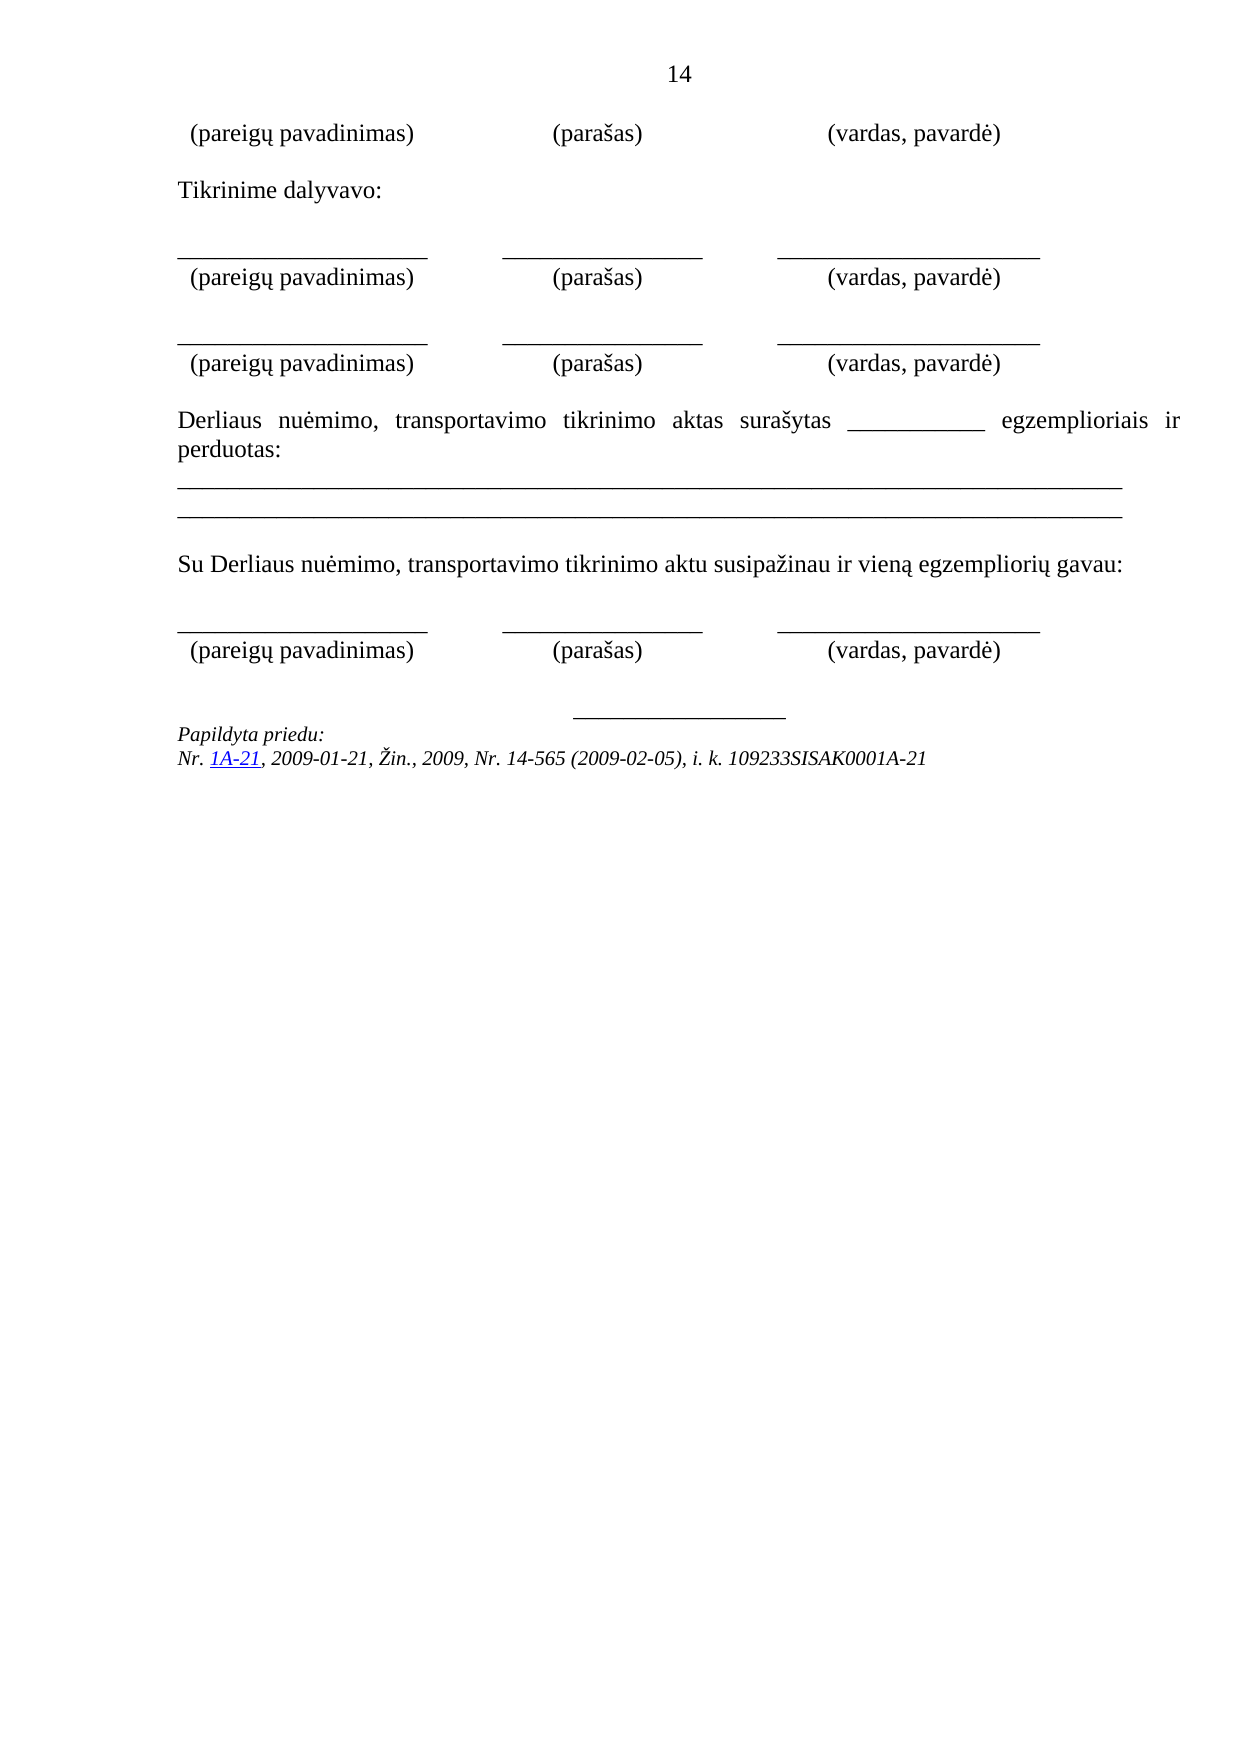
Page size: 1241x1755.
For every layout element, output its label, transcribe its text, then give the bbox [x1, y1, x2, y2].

text ____________________ ________________ _____________________ [177, 319, 1181, 348]
text _ [177, 463, 1181, 492]
text Tikrinime dalyvavo: [177, 176, 1181, 204]
text Derliaus nuėmimo, transportavimo tikrinimo aktas surašytas ___________ egzemplioriais ir perduotas: [177, 406, 1181, 463]
text Nr. 1A-21, 2009-01-21, Žin., 2009, Nr. 14-565 (2009-02-05), i. k. 109233SISAK0001A-21 [177, 746, 1181, 770]
text (pareigų pavadinimas) (parašas) (vardas, pavardė) [177, 118, 1181, 147]
text ____________________ ________________ _____________________ [177, 607, 1181, 636]
text _ [177, 492, 1181, 521]
text (pareigų pavadinimas) (parašas) (vardas, pavardė) [177, 636, 1181, 664]
text Papildyta priedu: [177, 722, 1181, 746]
text ____________________ ________________ _____________________ [177, 233, 1181, 262]
text (pareigų pavadinimas) (parašas) (vardas, pavardė) [177, 262, 1181, 291]
text _________________ [177, 693, 1181, 722]
text Su Derliaus nuėmimo, transportavimo tikrinimo aktu susipažinau ir vieną egzempliorių gavau: [177, 549, 1181, 578]
text (pareigų pavadinimas) (parašas) (vardas, pavardė) [177, 348, 1181, 377]
